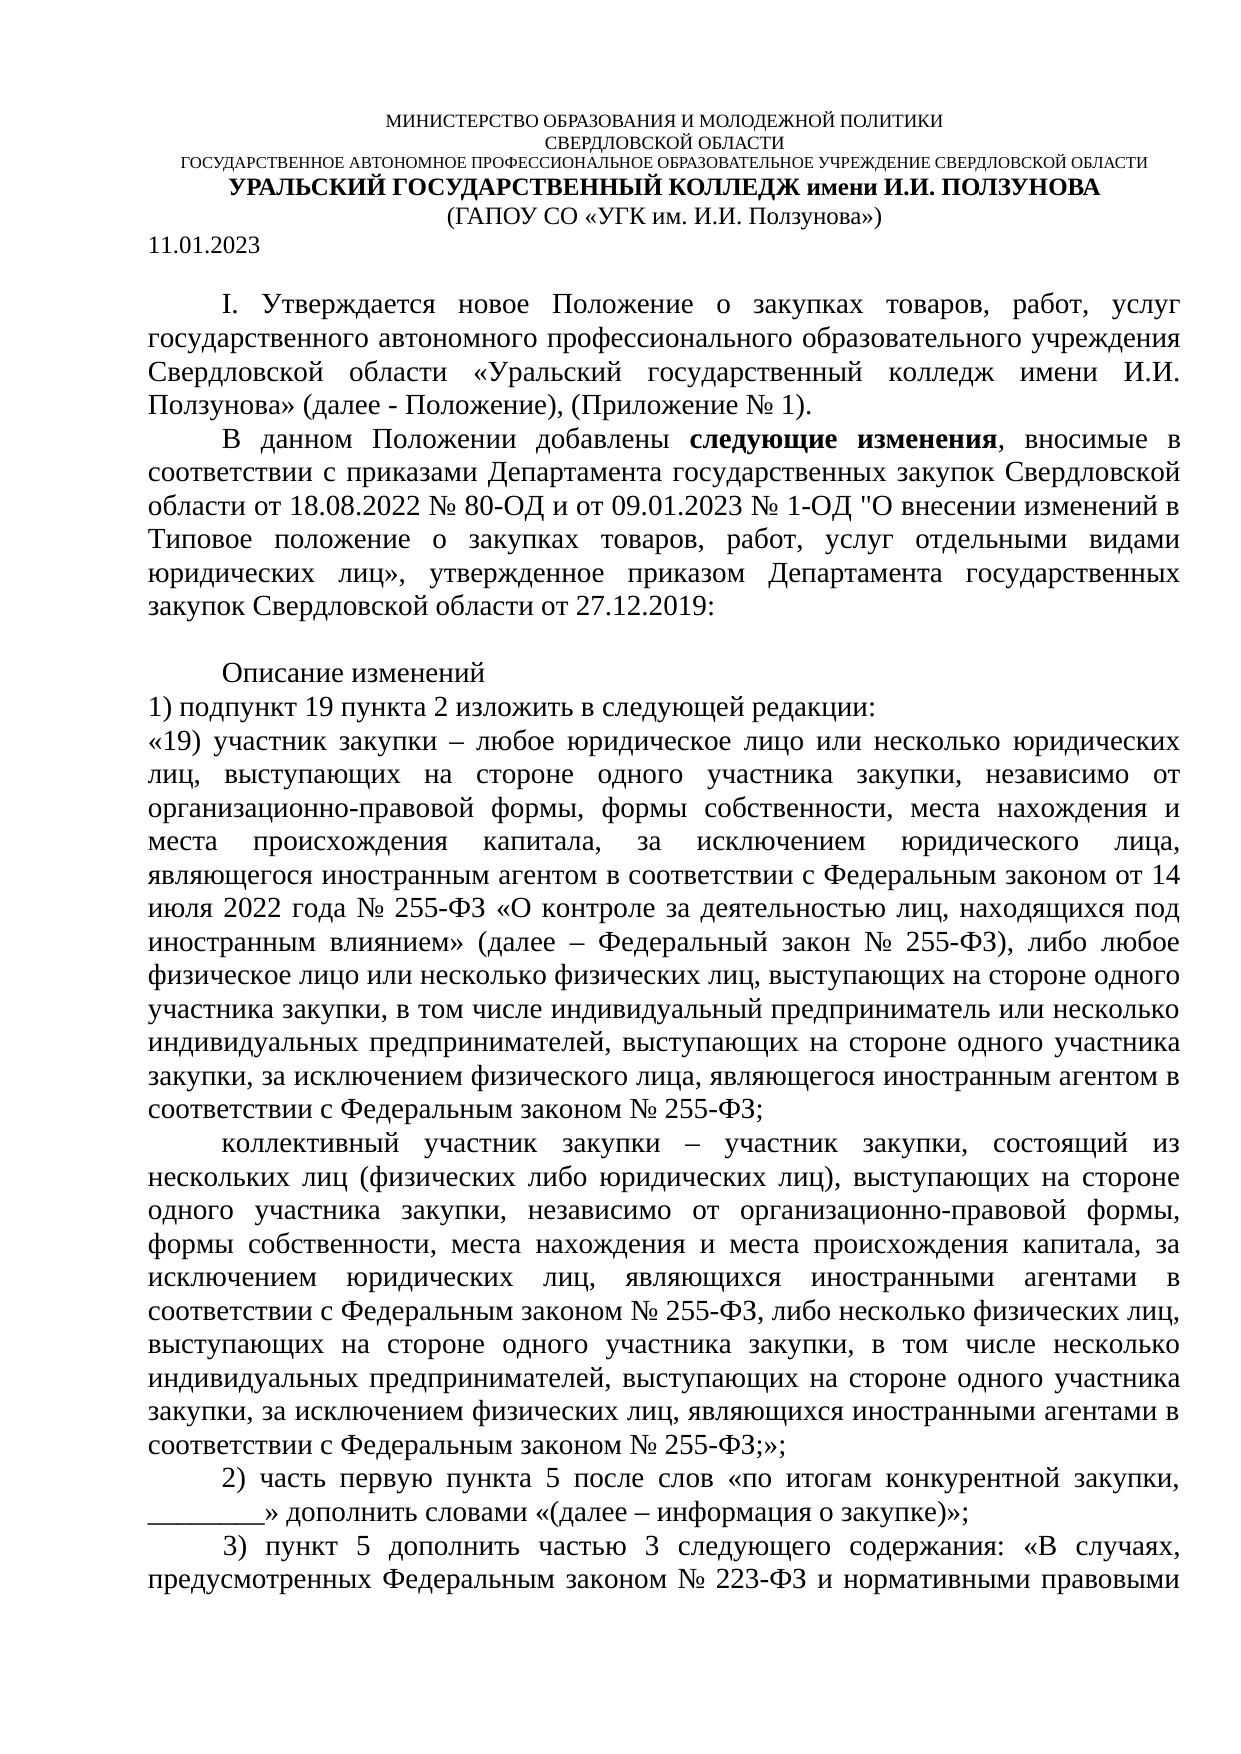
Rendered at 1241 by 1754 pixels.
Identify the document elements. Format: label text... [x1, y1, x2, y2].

text 2) часть первую пункта 5 после слов «по итогам конкурентной закупки, ________» дополнить словами «(далее – информация о закупке)»; [148, 1461, 1181, 1528]
text В данном Положении добавлены следующие изменения, вносимые в соответствии с приказами Департамента государственных закупок Свердловской области от 18.08.2022 № 80-ОД и от 09.01.2023 № 1-ОД "О внесении изменений в Типовое положение о закупках товаров, работ, услуг отдельными видами юридических лиц», утвержденное приказом Департамента государственных закупок Свердловской области от 27.12.2019: [148, 421, 1181, 622]
text СВЕРДЛОВСКОЙ ОБЛАСТИ [148, 132, 1181, 153]
text 11.01.2023 [148, 230, 1181, 258]
text УРАЛЬСКИЙ ГОСУДАРСТВЕННЫЙ КОЛЛЕДЖ имени И.И. ПОЛЗУНОВА [148, 172, 1181, 201]
text I. Утверждается новое Положение о закупках товаров, работ, услуг государственного автономного профессионального образовательного учреждения Свердловской области «Уральский государственный колледж имени И.И. Ползунова» (далее - Положение), (Приложение № 1). [148, 287, 1181, 421]
text (ГАПОУ СО «УГК им. И.И. Ползунова») [148, 201, 1181, 230]
text Описание изменений [222, 656, 1181, 689]
text «19) участник закупки – любое юридическое лицо или несколько юридических лиц, выступающих на стороне одного участника закупки, независимо от организационно-правовой формы, формы собственности, места нахождения и места происхождения капитала, за исключением юридического лица, являющегося иностранным агентом в соответствии с Федеральным законом от 14 июля 2022 года № 255-ФЗ «О контроле за деятельностью лиц, находящихся под иностранным влиянием» (далее – Федеральный закон № 255-ФЗ), либо любое физическое лицо или несколько физических лиц, выступающих на стороне одного участника закупки, в том числе индивидуальный предприниматель или несколько индивидуальных предпринимателей, выступающих на стороне одного участника закупки, за исключением физического лица, являющегося иностранным агентом в соответствии с Федеральным законом № 255-ФЗ; [148, 723, 1181, 1125]
text коллективный участник закупки – участник закупки, состоящий из нескольких лиц (физических либо юридических лиц), выступающих на стороне одного участника закупки, независимо от организационно-правовой формы, формы собственности, места нахождения и места происхождения капитала, за исключением юридических лиц, являющихся иностранными агентами в соответствии с Федеральным законом № 255-ФЗ, либо несколько физических лиц, выступающих на стороне одного участника закупки, в том числе несколько индивидуальных предпринимателей, выступающих на стороне одного участника закупки, за исключением физических лиц, являющихся иностранными агентами в соответствии с Федеральным законом № 255-ФЗ;»; [148, 1125, 1181, 1461]
text МИНИСТЕРСТВО ОБРАЗОВАНИЯ И МОЛОДЕЖНОЙ ПОЛИТИКИ [148, 110, 1181, 132]
text ГОСУДАРСТВЕННОЕ АВТОНОМНОЕ ПРОФЕССИОНАЛЬНОЕ ОБРАЗОВАТЕЛЬНОЕ УЧРЕЖДЕНИЕ СВЕРДЛОВСКОЙ ОБЛАСТИ [148, 153, 1181, 172]
text 1) подпункт 19 пункта 2 изложить в следующей редакции: [148, 689, 1181, 723]
text 3) пункт 5 дополнить частью 3 следующего содержания: «В случаях, предусмотренных Федеральным законом № 223-ФЗ и нормативными правовыми [148, 1528, 1181, 1595]
